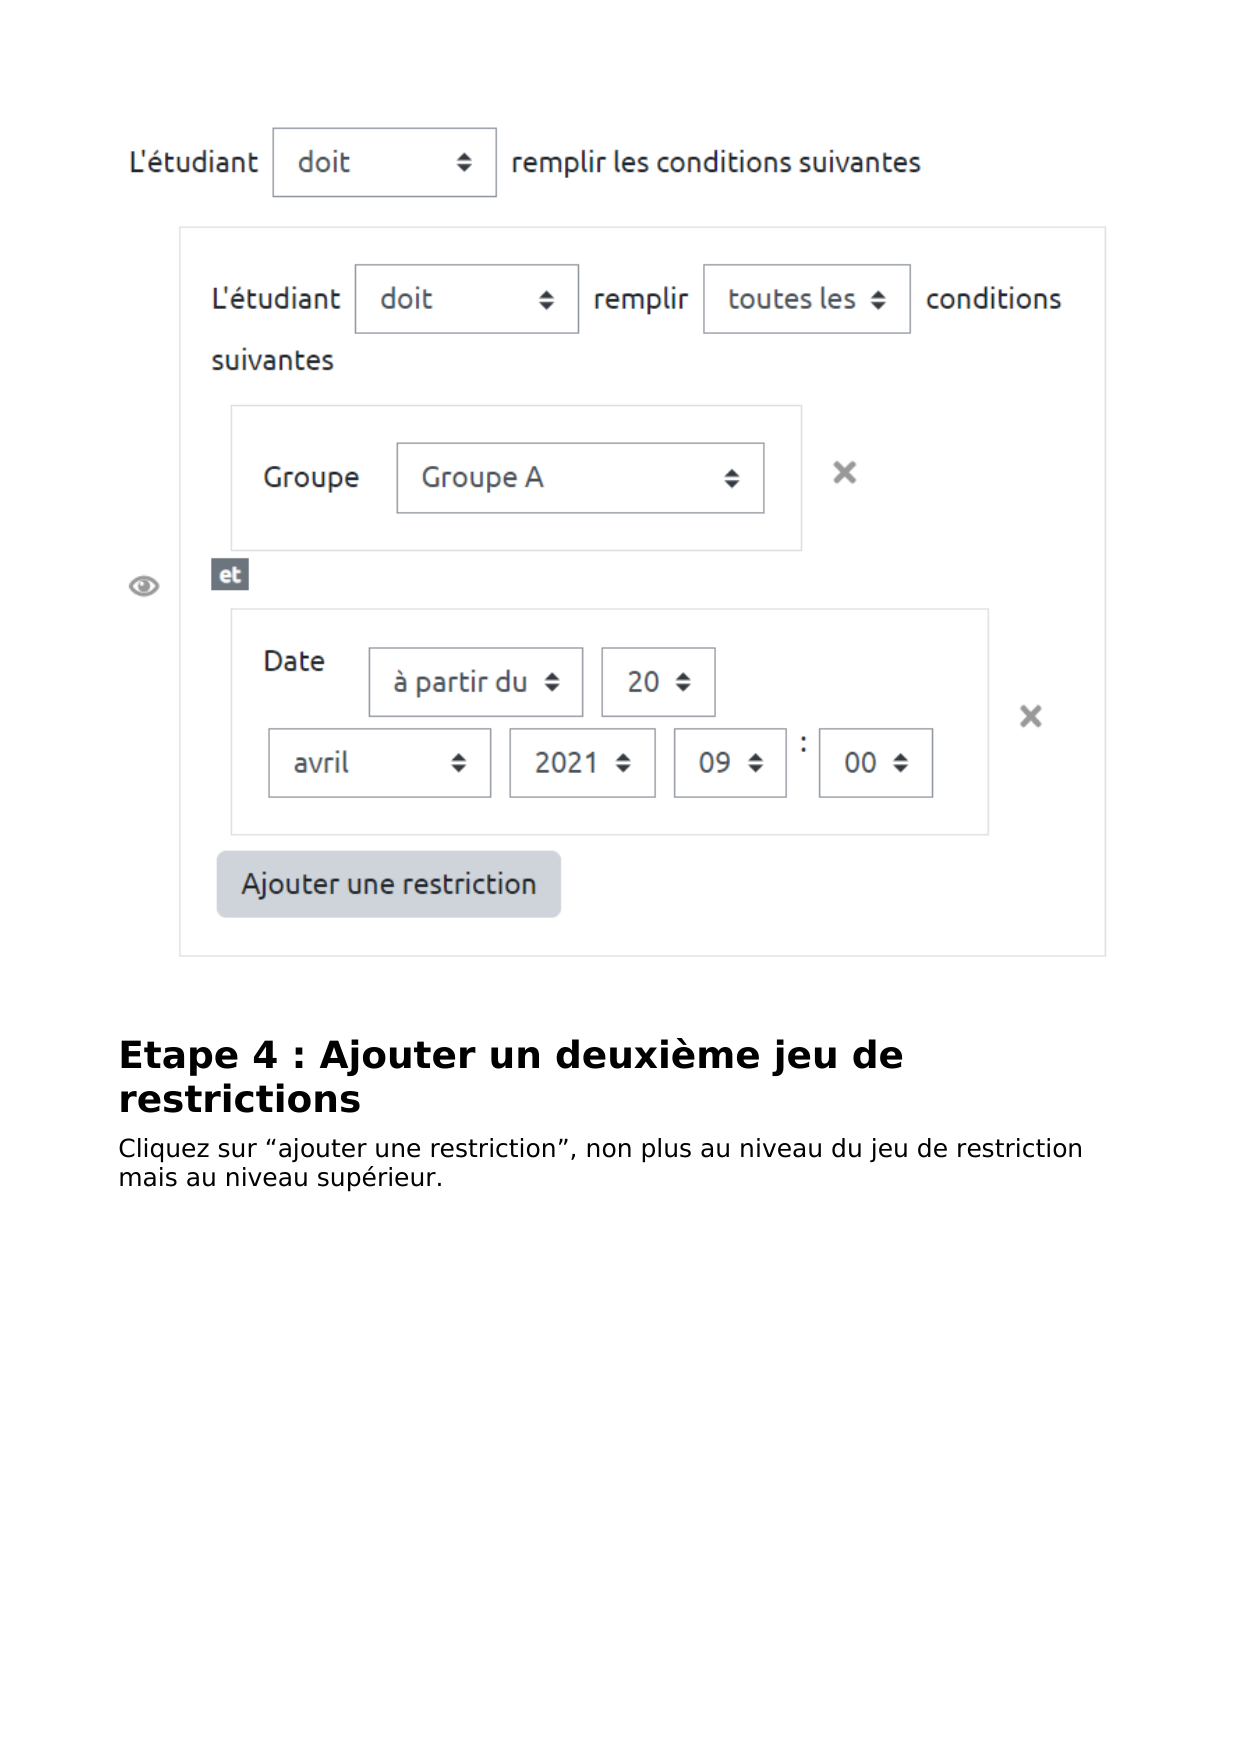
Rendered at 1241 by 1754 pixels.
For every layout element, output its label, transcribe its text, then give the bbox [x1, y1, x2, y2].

subtitle Etape 4 : Ajouter un deuxième jeu de restrictions [118, 1034, 1122, 1121]
picture [118, 118, 1123, 968]
text Cliquez sur “ajouter une restriction”, non plus au niveau du jeu de restriction mais au niveau supérieur. [118, 1134, 1122, 1192]
